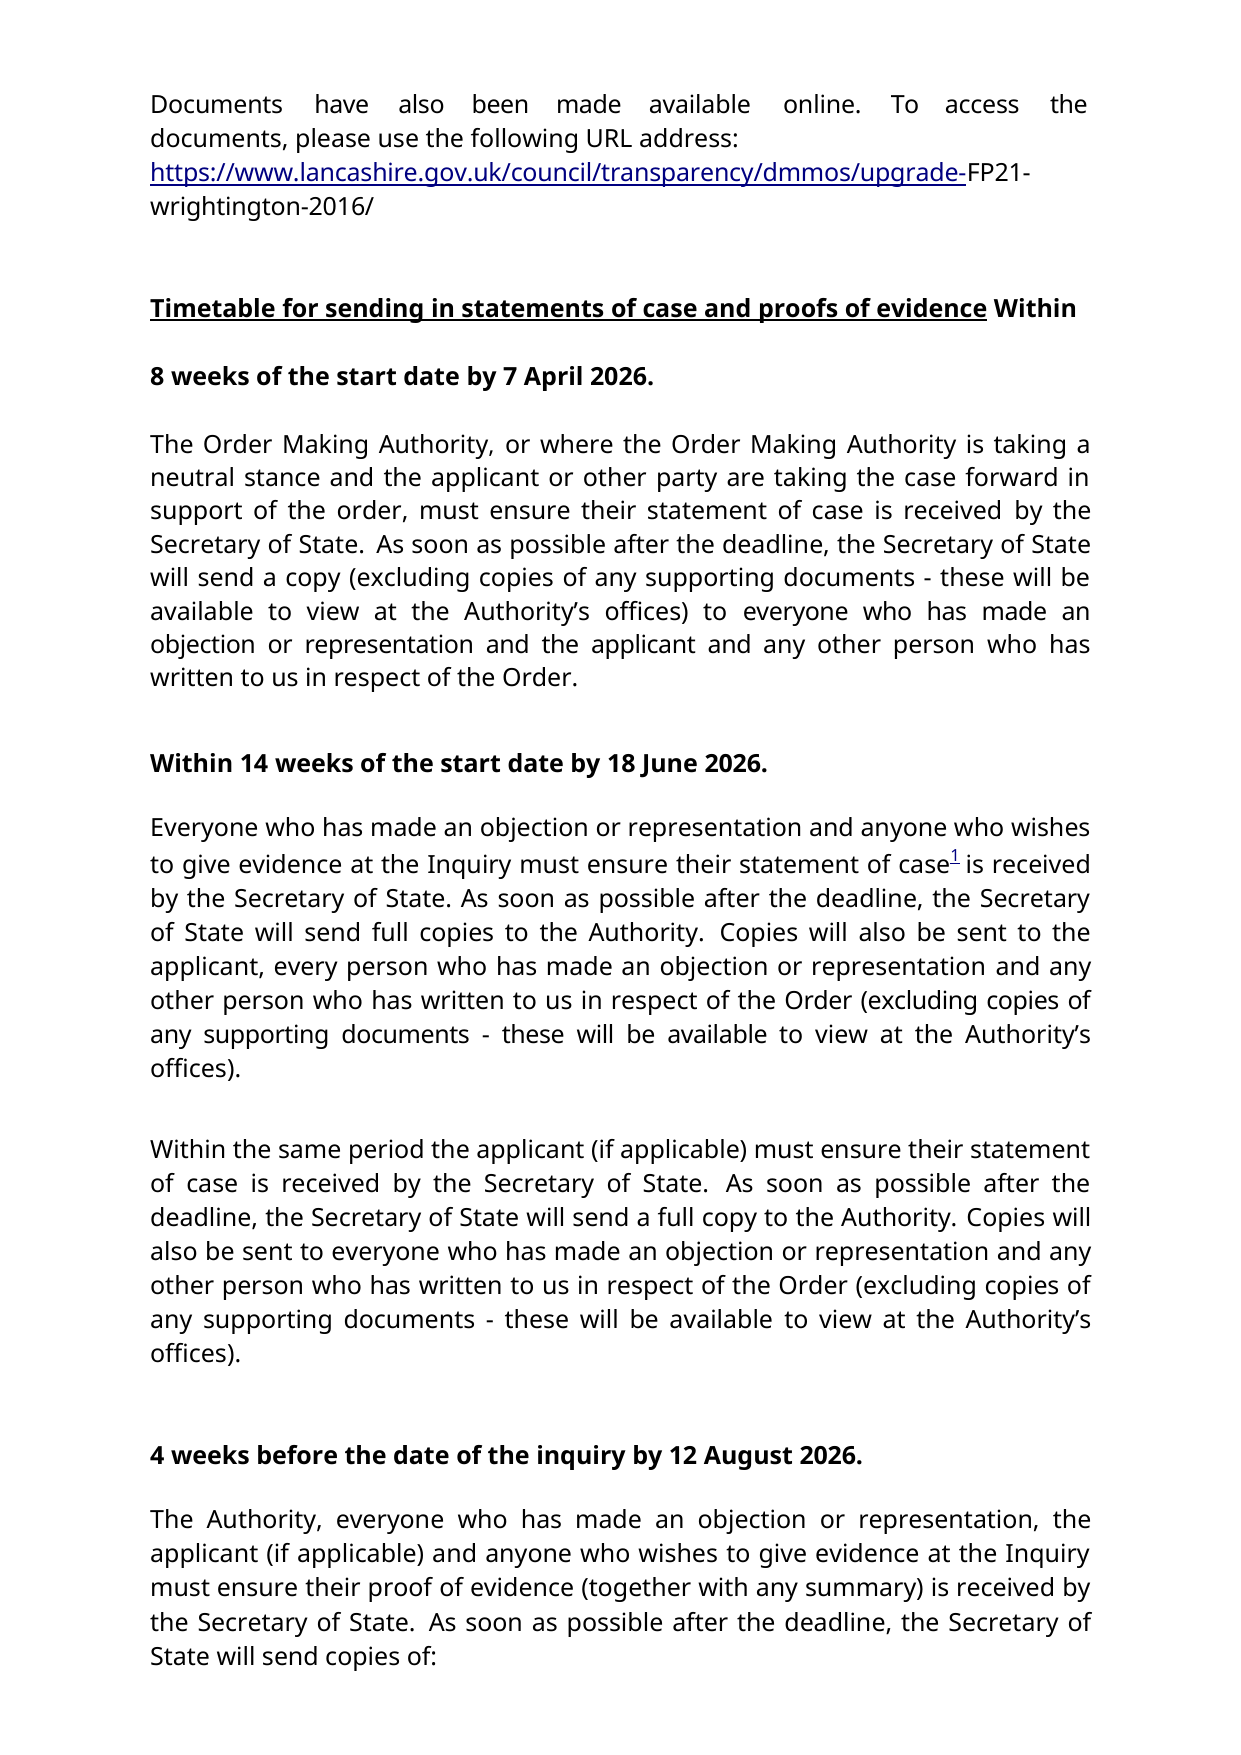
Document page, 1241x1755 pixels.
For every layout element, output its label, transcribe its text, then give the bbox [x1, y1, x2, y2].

text The Order Making Authority, or where the Order Making Authority is taking a neutral stance and the applicant or other party are taking the case forward in support of the order, must ensure their statement of case is received by the Secretary of State. As soon as possible after the deadline, the Secretary of State will send a copy (excluding copies of any supporting documents - these will be available to view at the Authority’s offices) to everyone who has made an objection or representation and the applicant and any other person who has written to us in respect of the Order. [150, 427, 1091, 694]
subtitle Within 14 weeks of the start date by 18 June 2026. [150, 745, 1093, 779]
text Within the same period the applicant (if applicable) must ensure their statement of case is received by the Secretary of State. As soon as possible after the deadline, the Secretary of State will send a full copy to the Authority. Copies will also be sent to everyone who has made an objection or representation and any other person who has written to us in respect of the Order (excluding copies of any supporting documents - these will be available to view at the Authority’s offices). [150, 1132, 1091, 1370]
subtitle 4 weeks before the date of the inquiry by 12 August 2026. [150, 1438, 1093, 1472]
text The Authority, everyone who has made an objection or representation, the applicant (if applicable) and anyone who wishes to give evidence at the Inquiry must ensure their proof of evidence (together with any summary) is received by the Secretary of State. As soon as possible after the deadline, the Secretary of State will send copies of: [150, 1502, 1091, 1672]
text Everyone who has made an objection or representation and anyone who wishes to give evidence at the Inquiry must ensure their statement of case1 is received by the Secretary of State. As soon as possible after the deadline, the Secretary of State will send full copies to the Authority. Copies will also be sent to the applicant, every person who has made an objection or representation and any other person who has written to us in respect of the Order (excluding copies of any supporting documents - these will be available to view at the Authority’s offices). [150, 810, 1091, 1085]
text Documents have also been made available online. To access the documents, please use the following URL address: https://www.lancashire.gov.uk/council/transparency/dmmos/upgrade-FP21-wrightington-2016/ [150, 87, 1091, 223]
subtitle Timetable for sending in statements of case and proofs of evidence Within 8 weeks of the start date by 7 April 2026. [150, 290, 1093, 393]
